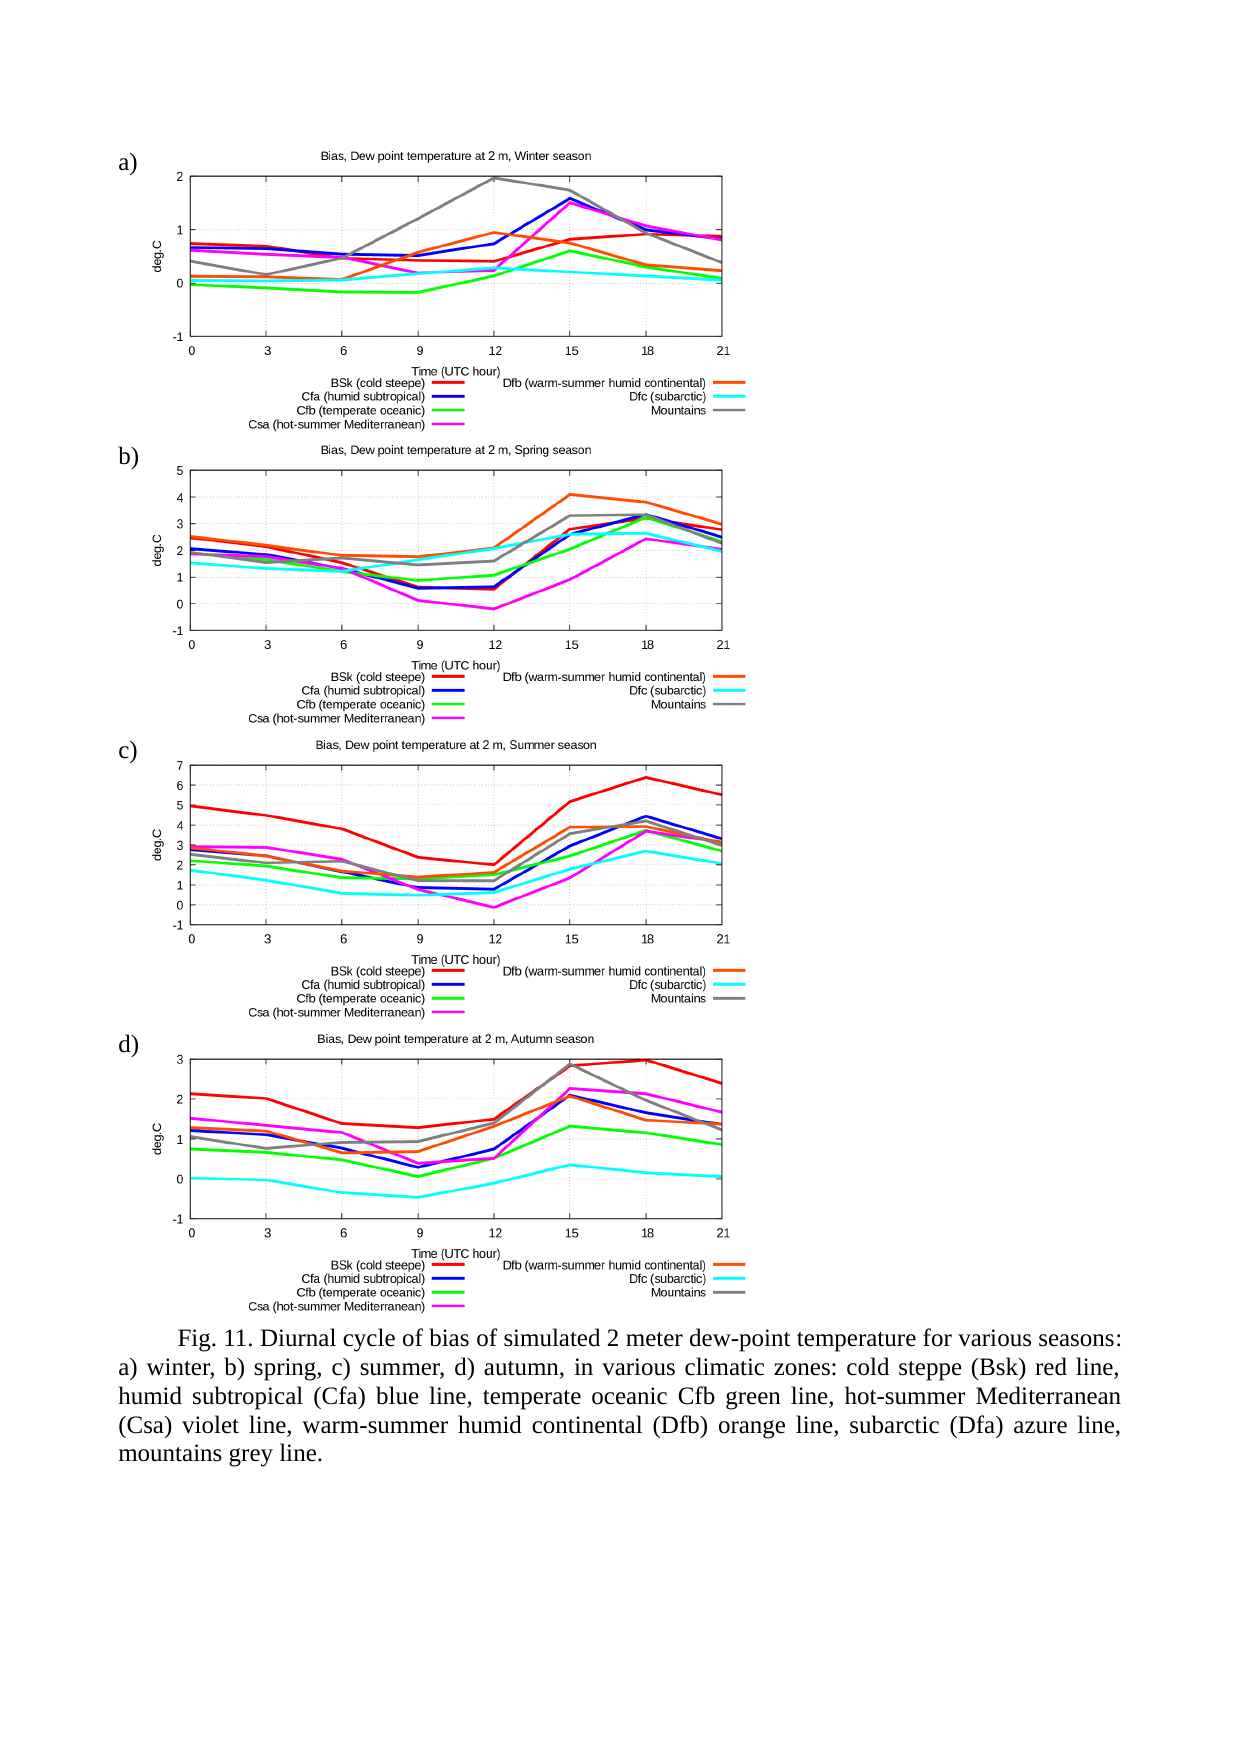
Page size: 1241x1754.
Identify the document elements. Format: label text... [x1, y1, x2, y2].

table_cell c) [118, 735, 147, 1029]
text Fig. 11. Diurnal cycle of bias of simulated 2 meter dew-point temperature for various seasons: a) winter, b) spring, c) summer, d) autumn, in various climatic zones: cold steppe (Bsk) red line, humid subtropical (Cfa) blue line, temperate oceanic Cfb green line, hot-summer Mediterranean (Csa) violet line, warm-summer humid continental (Dfb) orange line, subarctic (Dfa) azure line, mountains grey line. [118, 1323, 1122, 1467]
table_cell d) [118, 1029, 147, 1323]
picture [147, 735, 750, 1024]
table_header a) [118, 147, 147, 441]
table_cell [148, 1024, 749, 1029]
picture [147, 146, 750, 436]
table_header [148, 436, 749, 441]
table_cell b) [118, 441, 147, 735]
table_cell [148, 730, 749, 735]
table_cell [148, 1318, 749, 1323]
picture [147, 441, 750, 730]
picture [147, 1029, 750, 1318]
